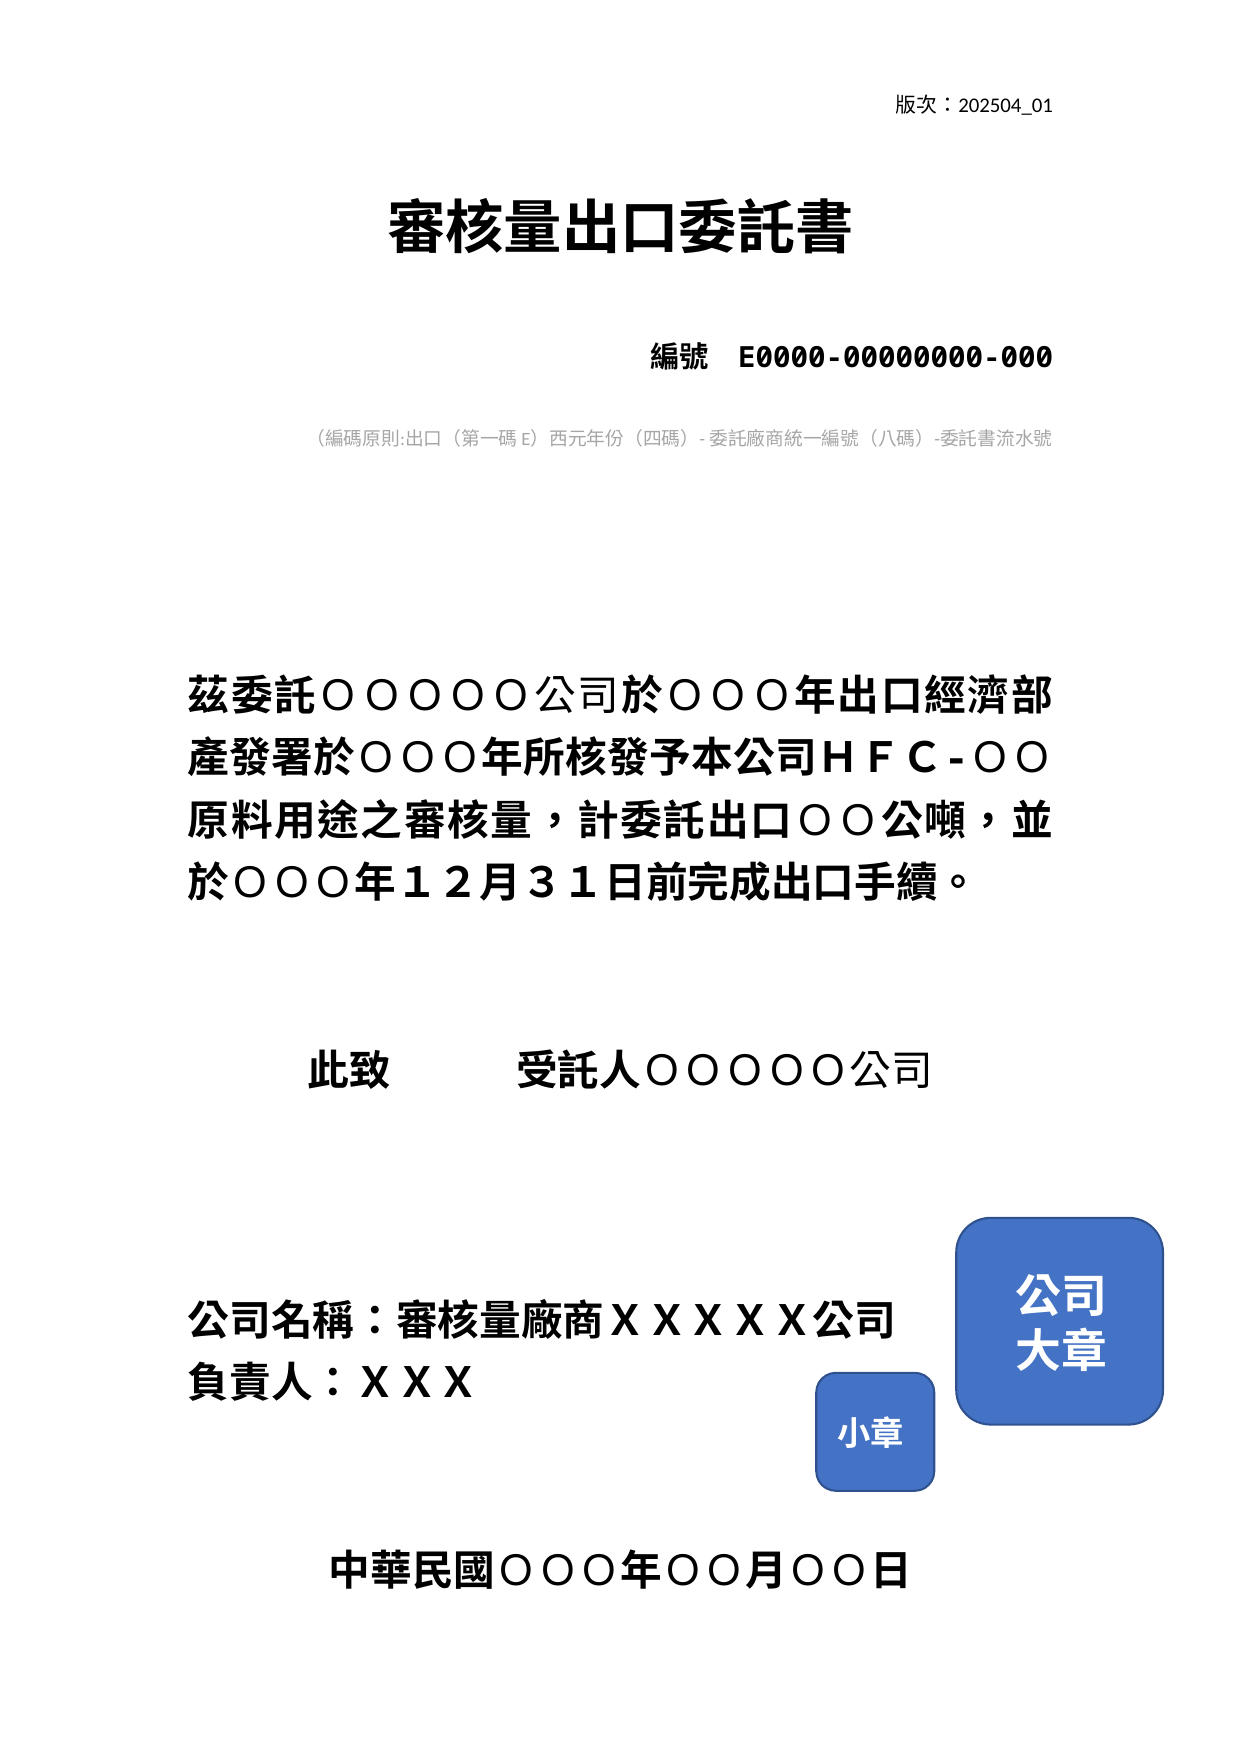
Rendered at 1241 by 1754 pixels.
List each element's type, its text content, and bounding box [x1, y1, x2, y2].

text 中華民國ＯＯＯ年ＯＯ月ＯＯ日 [187, 1525, 1053, 1588]
text 公司名稱：審核量廠商ＸＸＸＸＸ公司 [187, 1275, 955, 1338]
text 編號 E0000-00000000-000 [187, 275, 1053, 400]
text 審核量出口委託書 [187, 150, 1053, 275]
text 負責人：ＸＸＸ [187, 1338, 956, 1400]
text 茲委託ＯＯＯＯＯ公司於ＯＯＯ年出口經濟部產發署於ＯＯＯ年所核發予本公司ＨＦＣ-ＯＯ原料用途之審核量，計委託出口ＯＯ公噸，並於ＯＯＯ年１２月３１日前完成出口手續。 [187, 650, 1053, 900]
text （編碼原則:出口（第一碼E）西元年份（四碼）- 委託廠商統一編號（八碼）-委託書流水號 [182, 424, 1052, 451]
text 此致 受託人ＯＯＯＯＯ公司 [187, 1025, 1053, 1088]
